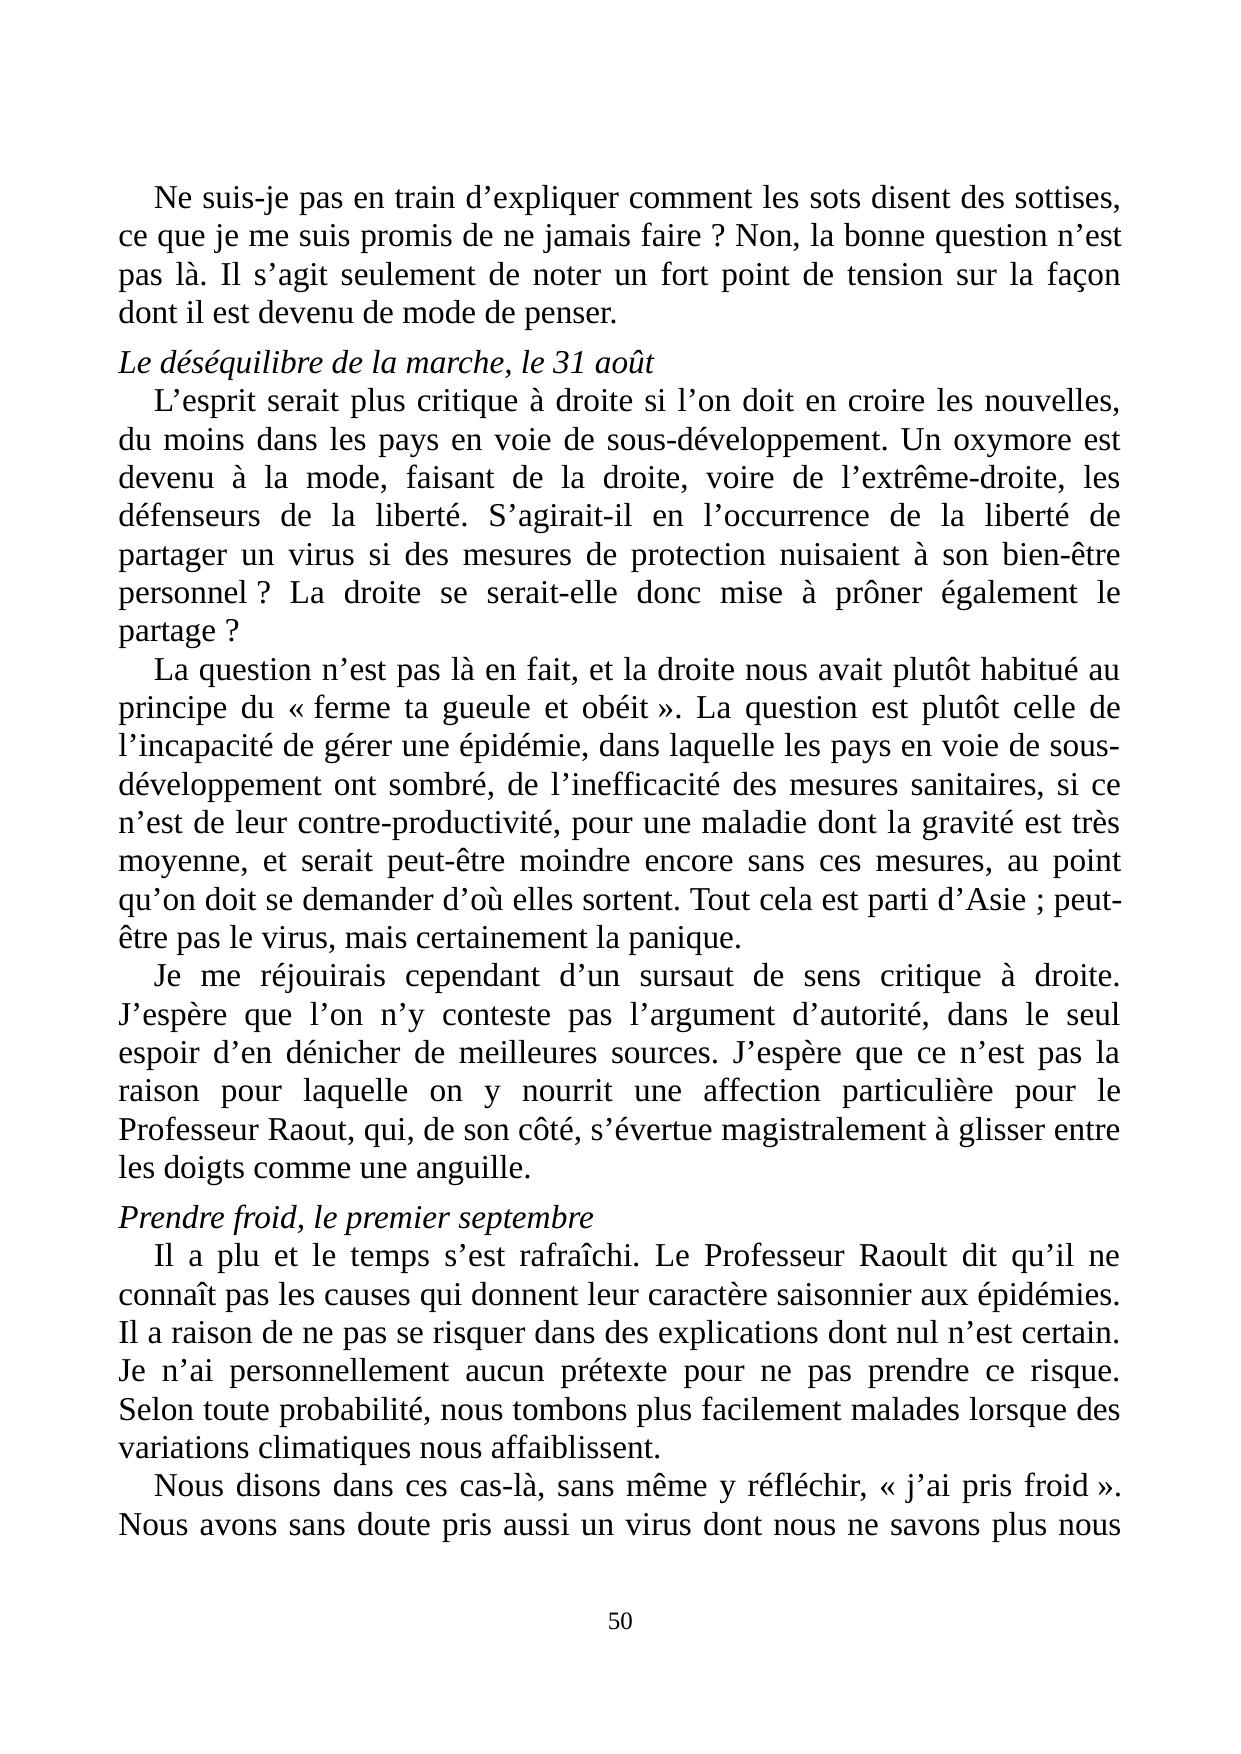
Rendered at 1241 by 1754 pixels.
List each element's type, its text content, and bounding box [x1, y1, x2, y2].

text La question n’est pas là en fait, et la droite nous avait plutôt habitué au principe du « ferme ta gueule et obéit ». La question est plutôt celle de l’incapacité de gérer une épidémie, dans laquelle les pays en voie de sous-développement ont sombré, de l’inefficacité des mesures sanitaires, si ce n’est de leur contre-productivité, pour une maladie dont la gravité est très moyenne, et serait peut-être moindre encore sans ces mesures, au point qu’on doit se demander d’où elles sortent. Tout cela est parti d’Asie ; peut-être pas le virus, mais certainement la panique. [118, 649, 1122, 956]
subtitle Le déséquilibre de la marche, le 31 août [118, 342, 1122, 381]
text Nous disons dans ces cas-là, sans même y réfléchir, « j’ai pris froid ». Nous avons sans doute pris aussi un virus dont nous ne savons plus nous [118, 1466, 1122, 1542]
text Je me réjouirais cependant d’un sursaut de sens critique à droite. J’espère que l’on n’y conteste pas l’argument d’autorité, dans le seul espoir d’en dénicher de meilleures sources. J’espère que ce n’est pas la raison pour laquelle on y nourrit une affection particulière pour le Professeur Raout, qui, de son côté, s’évertue magistralement à glisser entre les doigts comme une anguille. [118, 956, 1122, 1186]
text Il a plu et le temps s’est rafraîchi. Le Professeur Raoult dit qu’il ne connaît pas les causes qui donnent leur caractère saisonnier aux épidémies. Il a raison de ne pas se risquer dans des explications dont nul n’est certain. Je n’ai personnellement aucun prétexte pour ne pas prendre ce risque. Selon toute probabilité, nous tombons plus facilement malades lorsque des variations climatiques nous affaiblissent. [118, 1236, 1122, 1466]
text L’esprit serait plus critique à droite si l’on doit en croire les nouvelles, du moins dans les pays en voie de sous-développement. Un oxymore est devenu à la mode, faisant de la droite, voire de l’extrême-droite, les défenseurs de la liberté. S’agirait-il en l’occurrence de la liberté de partager un virus si des mesures de protection nuisaient à son bien-être personnel ? La droite se serait-elle donc mise à prôner également le partage ? [118, 381, 1122, 649]
subtitle Prendre froid, le premier septembre [118, 1197, 1122, 1236]
text Ne suis-je pas en train d’expliquer comment les sots disent des sottises, ce que je me suis promis de ne jamais faire ? Non, la bonne question n’est pas là. Il s’agit seulement de noter un fort point de tension sur la façon dont il est devenu de mode de penser. [118, 177, 1122, 330]
